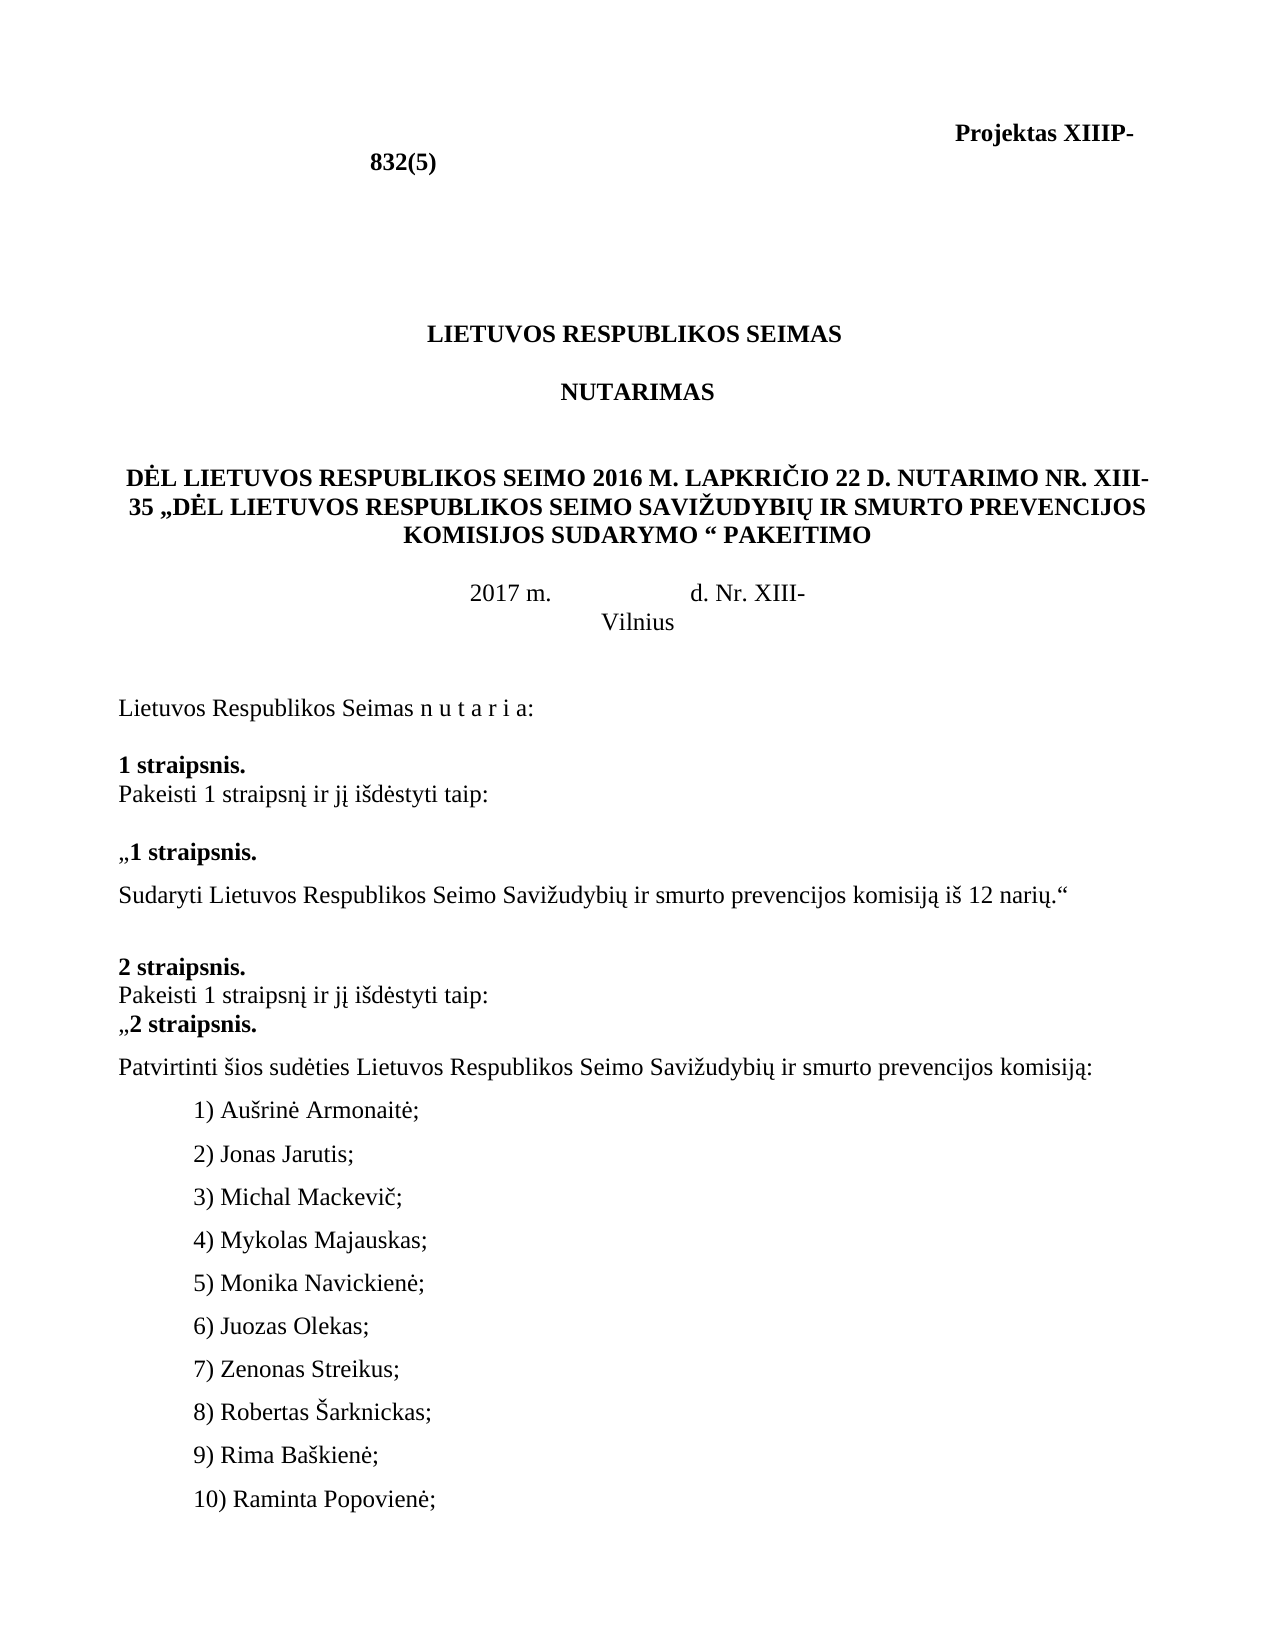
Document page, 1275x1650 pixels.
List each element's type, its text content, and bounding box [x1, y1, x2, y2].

text „2 straipsnis. [118, 1009, 1157, 1038]
text LIETUVOS RESPUBLIKOS SEIMAS [118, 319, 1157, 348]
text 5) Monika Navickienė; [118, 1268, 1157, 1297]
text 4) Mykolas Majauskas; [118, 1225, 1157, 1254]
text Pakeisti 1 straipsnį ir jį išdėstyti taip: [118, 981, 1157, 1009]
text 10) Raminta Popovienė; [118, 1484, 1157, 1512]
text Sudaryti Lietuvos Respublikos Seimo Savižudybių ir smurto prevencijos komisiją iš 12 narių.“ [118, 880, 1157, 909]
text Pakeisti 1 straipsnį ir jį išdėstyti taip: [118, 779, 1157, 808]
text 8) Robertas Šarknickas; [118, 1397, 1157, 1426]
text 2017 m. d. Nr. XIII- [118, 578, 1157, 607]
text 2 straipsnis. [118, 952, 1157, 981]
text Projektas XIIIP-832(5) [118, 118, 1157, 176]
text 3) Michal Mackevič; [118, 1182, 1157, 1211]
text Lietuvos Respublikos Seimas n u t a r i a: [118, 693, 1157, 722]
text „1 straipsnis. [118, 837, 1157, 866]
text Vilnius [118, 607, 1157, 636]
text 1) Aušrinė Armonaitė; [118, 1096, 1157, 1124]
text 1 straipsnis. [118, 751, 1157, 779]
text 6) Juozas Olekas; [118, 1311, 1157, 1340]
text 2) Jonas Jarutis; [118, 1139, 1157, 1167]
text 7) Zenonas Streikus; [118, 1354, 1157, 1383]
text Patvirtinti šios sudėties Lietuvos Respublikos Seimo Savižudybių ir smurto prevencijos komisiją: [118, 1052, 1157, 1081]
text DĖL LIETUVOS RESPUBLIKOS SEIMO 2016 M. LAPKRIČIO 22 D. NUTARIMO NR. XIII-35 „DĖL LIETUVOS RESPUBLIKOS SEIMO SAVIŽUDYBIŲ IR SMURTO PREVENCIJOS KOMISIJOS sudarymo “ pakeitimo [118, 463, 1157, 549]
text NUTARIMAS [118, 377, 1157, 406]
text 9) Rima Baškienė; [118, 1441, 1157, 1469]
